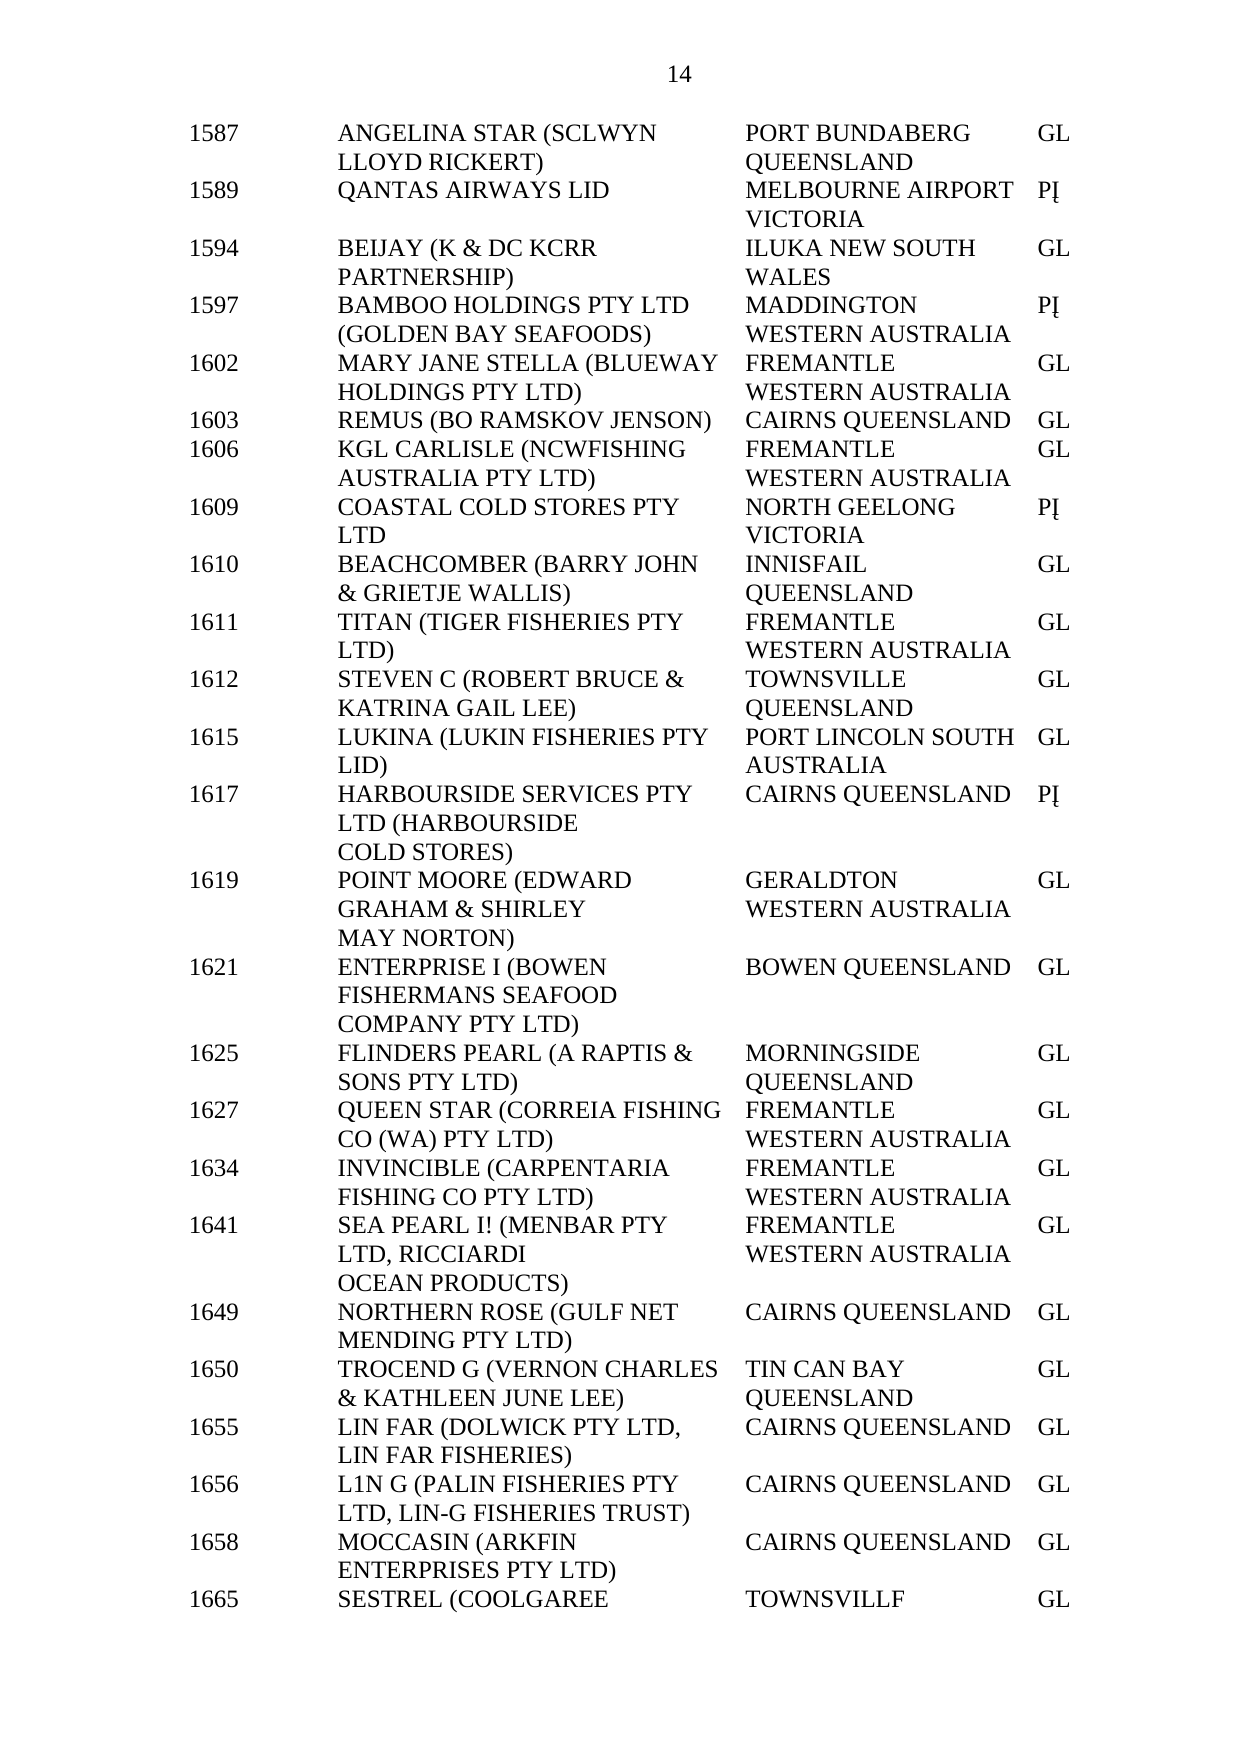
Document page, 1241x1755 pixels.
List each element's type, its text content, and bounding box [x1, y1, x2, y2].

table_cell FREMANTLE WESTERN AUSTRALIA [734, 607, 1026, 664]
table_cell 1597 [177, 291, 326, 348]
table_cell QUEEN STAR (CORREIA FISHING CO (WA) PTY LTD) [326, 1096, 734, 1153]
table_cell KGL Carlisle (Ncwfishing Australia Pty Ltd) [326, 434, 734, 492]
table_cell 1641 [177, 1211, 326, 1268]
table_cell SEA PEARL I! (MENBAR PTY LTD, RICCIARDI [326, 1211, 734, 1268]
table_cell GL [1026, 434, 1181, 492]
table_cell GL [1026, 1096, 1181, 1153]
table_cell [177, 1268, 326, 1297]
table_cell FLINDERS PEARL (A RAPTIS & SONS PTY LTD) [326, 1038, 734, 1096]
table_cell 1625 [177, 1038, 326, 1096]
table_cell PĮ [1026, 779, 1181, 837]
table_cell [734, 1009, 1026, 1038]
table_cell Mary Jane Stella (Blueway Holdings Pty Ltd) [326, 348, 734, 406]
table_cell FREMANTLE WESTERN AUSTRALIA [734, 1153, 1026, 1211]
table_cell [177, 1009, 326, 1038]
table_cell GL [1026, 1211, 1181, 1268]
table_cell MOCCASIN (ARKFIN ENTERPRISES PTY LTD) [326, 1527, 734, 1584]
table_cell TITAN (TIGER FISHERIES PTY LTD) [326, 607, 734, 664]
table_cell L1N G (PALIN FISHERIES PTY LTD, LIN-G FISHERIES TRUST) [326, 1469, 734, 1527]
table_cell 1589 [177, 176, 326, 233]
table_cell PORT BUNDABERG QUEENSLAND [734, 118, 1026, 176]
table_cell FREMANTLE WESTERN AUSTRALIA [734, 1096, 1026, 1153]
table_cell OCEAN PRODUCTS) [326, 1268, 734, 1297]
table_cell 1606 [177, 434, 326, 492]
table_cell PĮ [1026, 176, 1181, 233]
table_cell Lin Far (Dolwick Pty Ltd, Lin Far Fisheries) [326, 1412, 734, 1469]
table_cell 1665 [177, 1584, 326, 1613]
table_cell Angelina Star (Sclwyn Lloyd Rickert) [326, 118, 734, 176]
table_cell [734, 1268, 1026, 1297]
table_cell GL [1026, 348, 1181, 406]
table_cell TOWNSVILLE QUEENSLAND [734, 664, 1026, 722]
table_cell INVINCIBLE (CARPENTARIA FISHING CO PTY LTD) [326, 1153, 734, 1211]
table_cell Beijay (K & DC Kcrr Partnership) [326, 233, 734, 291]
table_cell GL [1026, 866, 1181, 923]
table_cell Northern Rose (Gulf Net Mending Pty Ltd) [326, 1297, 734, 1354]
table_cell 1655 [177, 1412, 326, 1469]
table_cell BEACHCOMBER (BARRY JOHN & GRIETJE WALLIS) [326, 549, 734, 607]
table_cell GL [1026, 1297, 1181, 1354]
table_cell GL [1026, 1412, 1181, 1469]
table_cell SESTREL (COOLGAREE [326, 1584, 734, 1613]
table_cell STEVEN C (ROBERT BRUCE & KATRINA GAIL LEE) [326, 664, 734, 722]
table_cell [1026, 923, 1181, 952]
table_cell 1594 [177, 233, 326, 291]
table_cell GL [1026, 1469, 1181, 1527]
table_cell TIN CAN BAY QUEENSLAND [734, 1354, 1026, 1412]
table_cell GL [1026, 607, 1181, 664]
table_cell Qantas Airways Lid [326, 176, 734, 233]
table_cell INNISFAIL QUEENSLAND [734, 549, 1026, 607]
table_cell 1603 [177, 406, 326, 434]
table_cell [734, 837, 1026, 866]
table_cell Lukina (Lukin Fisheries Pty Lid) [326, 722, 734, 779]
table_cell CAIRNS QUEENSLAND [734, 1297, 1026, 1354]
table_cell [1026, 1009, 1181, 1038]
table_cell [1026, 837, 1181, 866]
table_cell Cold Stores) [326, 837, 734, 866]
table_cell 1611 [177, 607, 326, 664]
table_cell MAY NORTON) [326, 923, 734, 952]
table_cell GL [1026, 1354, 1181, 1412]
table_cell 1621 [177, 952, 326, 1009]
table_cell Coastal Cold Stores Pty Ltd [326, 492, 734, 549]
table_cell TOWNSVILLF [734, 1584, 1026, 1613]
table_cell 1587 [177, 118, 326, 176]
table_cell 1617 [177, 779, 326, 837]
table_cell PĮ [1026, 291, 1181, 348]
table_cell CAIRNS QUEENSLAND [734, 406, 1026, 434]
table_cell GL [1026, 1038, 1181, 1096]
table_cell TROCEND G (VERNON CHARLES & KATHLEEN JUNE LEE) [326, 1354, 734, 1412]
table_cell MELBOURNE AIRPORT VICTORIA [734, 176, 1026, 233]
table_cell BOWEN QUEENSLAND [734, 952, 1026, 1009]
table_cell FREMANTLE WESTERN AUSTRALIA [734, 434, 1026, 492]
table_cell COMPANY PTY LTD) [326, 1009, 734, 1038]
table_cell GL [1026, 952, 1181, 1009]
table_cell [1026, 1268, 1181, 1297]
table_cell POINT MOORE (EDWARD GRAHAM & SHIRLEY [326, 866, 734, 923]
table_cell REMUS (BO RAMSKOV JENSON) [326, 406, 734, 434]
table_cell 1612 [177, 664, 326, 722]
table_cell MADDINGTON WESTERN AUSTRALIA [734, 291, 1026, 348]
table_cell 1658 [177, 1527, 326, 1584]
table_cell GL [1026, 1527, 1181, 1584]
table_cell [734, 923, 1026, 952]
table_cell Bamboo Holdings Pty Ltd (Golden Bay Seafoods) [326, 291, 734, 348]
table_cell Harbourside Services Pty Ltd (Harbourside [326, 779, 734, 837]
table_cell 1619 [177, 866, 326, 923]
table_cell GL [1026, 664, 1181, 722]
table_cell 1627 [177, 1096, 326, 1153]
table_cell [177, 837, 326, 866]
table_cell GERALDTON WESTERN AUSTRALIA [734, 866, 1026, 923]
table_cell 1615 [177, 722, 326, 779]
table_cell CAIRNS QUEENSLAND [734, 1469, 1026, 1527]
table_cell ENTERPRISE I (BOWEN FISHERMANS SEAFOOD [326, 952, 734, 1009]
table_cell 1649 [177, 1297, 326, 1354]
table_cell 1650 [177, 1354, 326, 1412]
table_cell GL [1026, 118, 1181, 176]
table_cell 1610 [177, 549, 326, 607]
table_cell NORTH GEELONG VICTORIA [734, 492, 1026, 549]
table_cell GL [1026, 406, 1181, 434]
table_cell 1602 [177, 348, 326, 406]
table_cell FREMANTLE WESTERN AUSTRALIA [734, 1211, 1026, 1268]
table_cell MORNINGSIDE QUEENSLAND [734, 1038, 1026, 1096]
table_cell 1609 [177, 492, 326, 549]
table_cell GL [1026, 1153, 1181, 1211]
table_cell [177, 923, 326, 952]
table_cell PĮ [1026, 492, 1181, 549]
table_cell GL [1026, 1584, 1181, 1613]
table_cell CAIRNS QUEENSLAND [734, 1412, 1026, 1469]
table_cell CAIRNS QUEENSLAND [734, 1527, 1026, 1584]
table_cell 1656 [177, 1469, 326, 1527]
table_cell PORT LINCOLN SOUTH AUSTRALIA [734, 722, 1026, 779]
table_cell GL [1026, 549, 1181, 607]
table_cell FREMANTLE WESTERN AUSTRALIA [734, 348, 1026, 406]
table_cell CAIRNS QUEENSLAND [734, 779, 1026, 837]
table_cell ILUKA NEW SOUTH WALES [734, 233, 1026, 291]
table_cell GL [1026, 233, 1181, 291]
table_cell GL [1026, 722, 1181, 779]
table_cell 1634 [177, 1153, 326, 1211]
